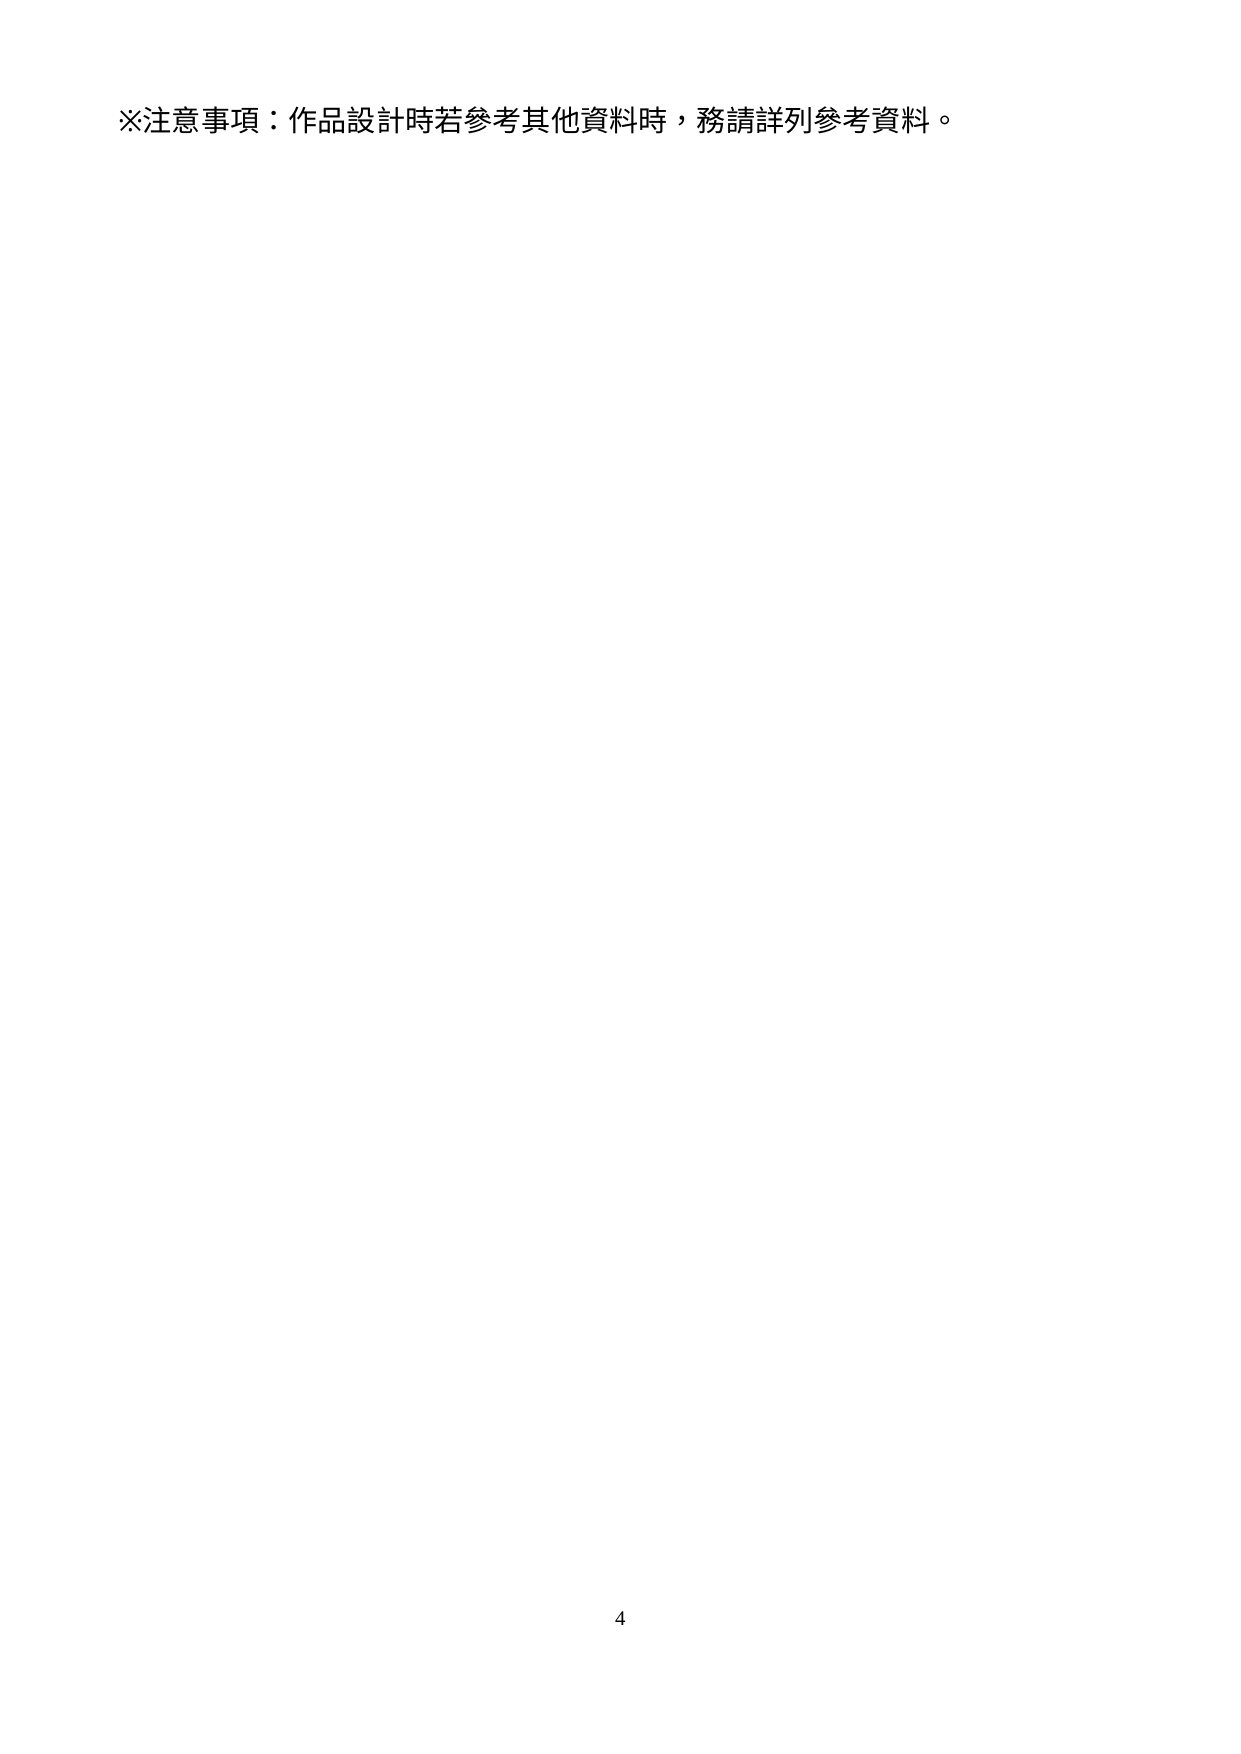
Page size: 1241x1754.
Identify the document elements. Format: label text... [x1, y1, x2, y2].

text ※注意事項：作品設計時若參考其他資料時，務請詳列參考資料。 [118, 97, 1122, 140]
